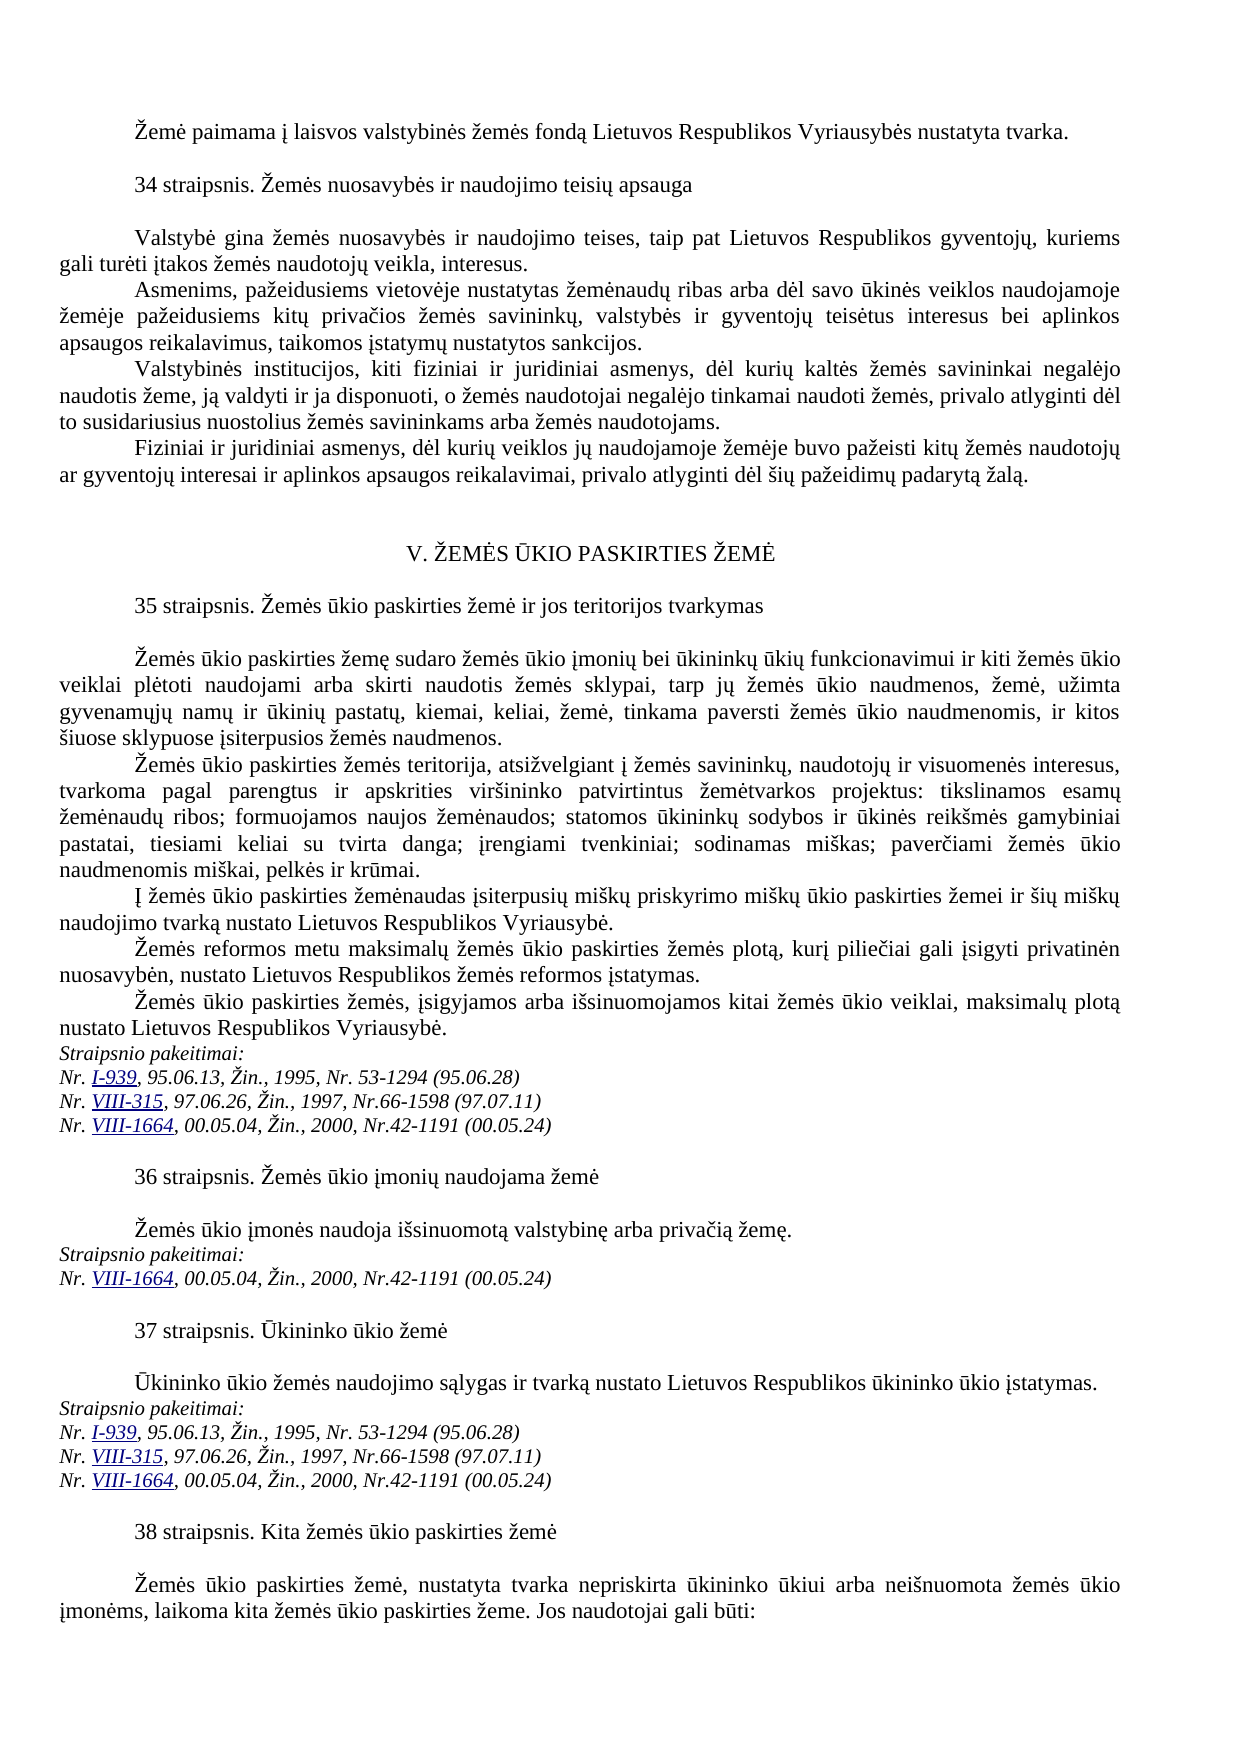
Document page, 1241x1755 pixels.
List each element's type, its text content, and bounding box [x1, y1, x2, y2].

text Valstybė gina žemės nuosavybės ir naudojimo teises, taip pat Lietuvos Respublikos gyventojų, kuriems gali turėti įtakos žemės naudotojų veikla, interesus. [59, 223, 1122, 276]
text Žemės reformos metu maksimalų žemės ūkio paskirties žemės plotą, kurį piliečiai gali įsigyti privatinėn nuosavybėn, nustato Lietuvos Respublikos žemės reformos įstatymas. [59, 935, 1122, 988]
text 35 straipsnis. Žemės ūkio paskirties žemė ir jos teritorijos tvarkymas [59, 592, 1122, 619]
text Žemės ūkio paskirties žemės teritorija, atsižvelgiant į žemės savininkų, naudotojų ir visuomenės interesus, tvarkoma pagal parengtus ir apskrities viršininko patvirtintus žemėtvarkos projektus: tikslinamos esamų žemėnaudų ribos; formuojamos naujos žemėnaudos; statomos ūkininkų sodybos ir ūkinės reikšmės gamybiniai pastatai, tiesiami keliai su tvirta danga; įrengiami tvenkiniai; sodinamas miškas; paverčiami žemės ūkio naudmenomis miškai, pelkės ir krūmai. [59, 751, 1122, 882]
text Nr. VIII-1664, 00.05.04, Žin., 2000, Nr.42-1191 (00.05.24) [59, 1113, 1122, 1137]
text Valstybinės institucijos, kiti fiziniai ir juridiniai asmenys, dėl kurių kaltės žemės savininkai negalėjo naudotis žeme, ją valdyti ir ja disponuoti, o žemės naudotojai negalėjo tinkamai naudoti žemės, privalo atlyginti dėl to susidariusius nuostolius žemės savininkams arba žemės naudotojams. [59, 355, 1122, 434]
text Asmenims, pažeidusiems vietovėje nustatytas žemėnaudų ribas arba dėl savo ūkinės veiklos naudojamoje žemėje pažeidusiems kitų privačios žemės savininkų, valstybės ir gyventojų teisėtus interesus bei aplinkos apsaugos reikalavimus, taikomos įstatymų nustatytos sankcijos. [59, 276, 1122, 355]
text Nr. VIII-315, 97.06.26, Žin., 1997, Nr.66-1598 (97.07.11) [59, 1444, 1122, 1468]
text Nr. VIII-315, 97.06.26, Žin., 1997, Nr.66-1598 (97.07.11) [59, 1089, 1122, 1113]
text Žemės ūkio paskirties žemę sudaro žemės ūkio įmonių bei ūkininkų ūkių funkcionavimui ir kiti žemės ūkio veiklai plėtoti naudojami arba skirti naudotis žemės sklypai, tarp jų žemės ūkio naudmenos, žemė, užimta gyvenamųjų namų ir ūkinių pastatų, kiemai, keliai, žemė, tinkama paversti žemės ūkio naudmenomis, ir kitos šiuose sklypuose įsiterpusios žemės naudmenos. [59, 645, 1122, 751]
text Straipsnio pakeitimai: [59, 1242, 1122, 1266]
text Nr. VIII-1664, 00.05.04, Žin., 2000, Nr.42-1191 (00.05.24) [59, 1266, 1122, 1290]
text Žemės ūkio paskirties žemės, įsigyjamos arba išsinuomojamos kitai žemės ūkio veiklai, maksimalų plotą nustato Lietuvos Respublikos Vyriausybė. [59, 988, 1122, 1041]
text Į žemės ūkio paskirties žemėnaudas įsiterpusių miškų priskyrimo miškų ūkio paskirties žemei ir šių miškų naudojimo tvarką nustato Lietuvos Respublikos Vyriausybė. [59, 882, 1122, 935]
text 36 straipsnis. Žemės ūkio įmonių naudojama žemė [59, 1163, 1122, 1189]
text 38 straipsnis. Kita žemės ūkio paskirties žemė [59, 1518, 1122, 1545]
text Žemė paimama į laisvos valstybinės žemės fondą Lietuvos Respublikos Vyriausybės nustatyta tvarka. [59, 118, 1122, 144]
text 34 straipsnis. Žemės nuosavybės ir naudojimo teisių apsauga [59, 171, 1122, 197]
text Straipsnio pakeitimai: [59, 1041, 1122, 1064]
text V. ŽEMĖS ŪKIO PASKIRTIES ŽEMĖ [59, 540, 1122, 566]
text 37 straipsnis. Ūkininko ūkio žemė [59, 1317, 1122, 1343]
text Nr. I-939, 95.06.13, Žin., 1995, Nr. 53-1294 (95.06.28) [59, 1420, 1122, 1444]
text Fiziniai ir juridiniai asmenys, dėl kurių veiklos jų naudojamoje žemėje buvo pažeisti kitų žemės naudotojų ar gyventojų interesai ir aplinkos apsaugos reikalavimai, privalo atlyginti dėl šių pažeidimų padarytą žalą. [59, 434, 1122, 487]
text Ūkininko ūkio žemės naudojimo sąlygas ir tvarką nustato Lietuvos Respublikos ūkininko ūkio įstatymas. [59, 1369, 1122, 1396]
text Straipsnio pakeitimai: [59, 1396, 1122, 1420]
text Nr. I-939, 95.06.13, Žin., 1995, Nr. 53-1294 (95.06.28) [59, 1064, 1122, 1089]
text Žemės ūkio paskirties žemė, nustatyta tvarka nepriskirta ūkininko ūkiui arba neišnuomota žemės ūkio įmonėms, laikoma kita žemės ūkio paskirties žeme. Jos naudotojai gali būti: [59, 1571, 1122, 1624]
text Žemės ūkio įmonės naudoja išsinuomotą valstybinę arba privačią žemę. [59, 1216, 1122, 1242]
text Nr. VIII-1664, 00.05.04, Žin., 2000, Nr.42-1191 (00.05.24) [59, 1468, 1122, 1492]
